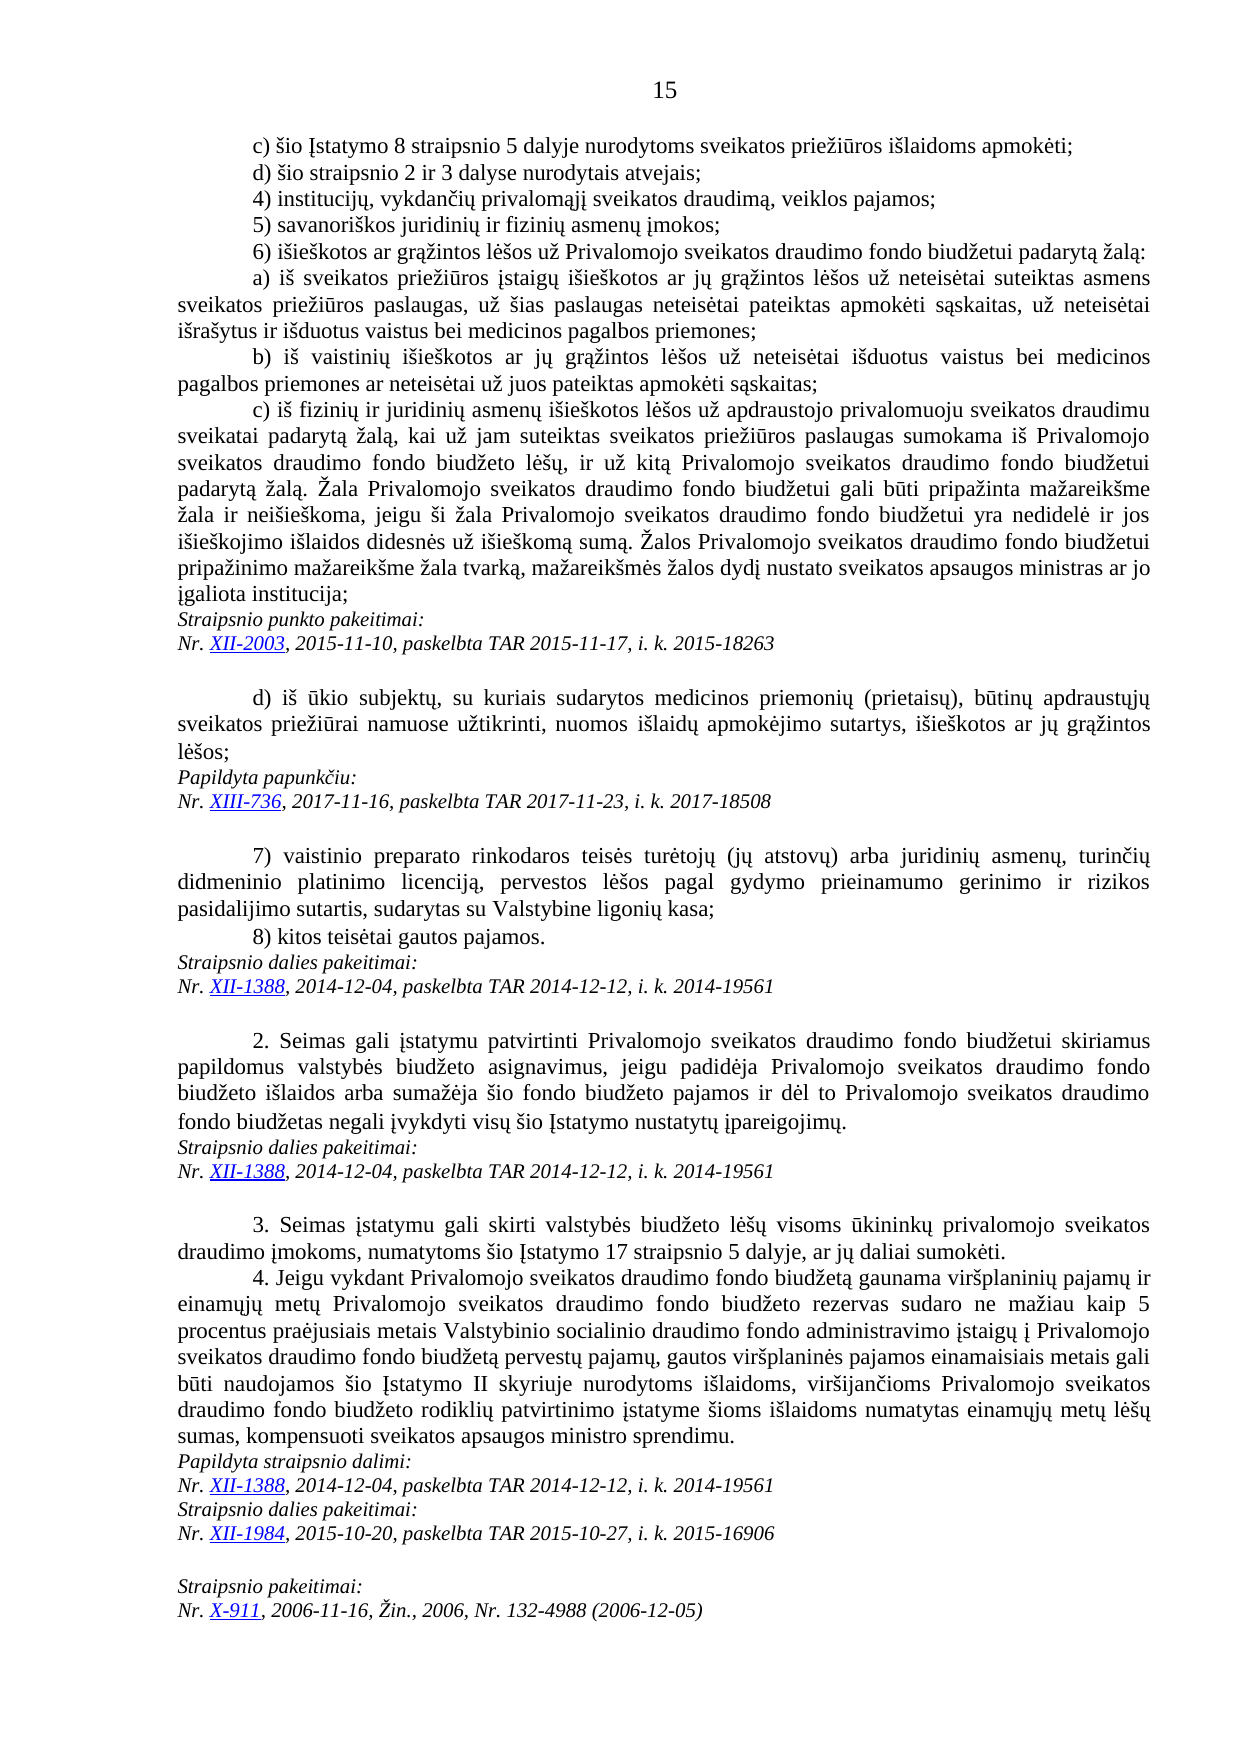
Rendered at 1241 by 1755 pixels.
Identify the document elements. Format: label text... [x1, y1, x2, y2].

text 6) išieškotos ar grąžintos lėšos už Privalomojo sveikatos draudimo fondo biudžetui padarytą žalą: [177, 238, 1152, 264]
text d) iš ūkio subjektų, su kuriais sudarytos medicinos priemonių (prietaisų), būtinų apdraustųjų sveikatos priežiūrai namuose užtikrinti, nuomos išlaidų apmokėjimo sutartys, išieškotos ar jų grąžintos lėšos; [177, 684, 1152, 765]
text Nr. XII-1388, 2014-12-04, paskelbta TAR 2014-12-12, i. k. 2014-19561 [177, 1159, 1152, 1183]
text Nr. XII-1388, 2014-12-04, paskelbta TAR 2014-12-12, i. k. 2014-19561 [177, 1473, 1152, 1497]
text Nr. X-911, 2006-11-16, Žin., 2006, Nr. 132-4988 (2006-12-05) [177, 1598, 1152, 1622]
text Nr. XII-2003, 2015-11-10, paskelbta TAR 2015-11-17, i. k. 2015-18263 [177, 631, 1152, 655]
text c) šio Įstatymo 8 straipsnio 5 dalyje nurodytoms sveikatos priežiūros išlaidoms apmokėti; [177, 132, 1152, 159]
text 2. Seimas gali įstatymu patvirtinti Privalomojo sveikatos draudimo fondo biudžetui skiriamus papildomus valstybės biudžeto asignavimus, jeigu padidėja Privalomojo sveikatos draudimo fondo biudžeto išlaidos arba sumažėja šio fondo biudžeto pajamos ir dėl to Privalomojo sveikatos draudimo fondo biudžetas negali įvykdyti visų šio Įstatymo nustatytų įpareigojimų. [177, 1027, 1152, 1134]
text 8) kitos teisėtai gautos pajamos. [177, 921, 1152, 950]
text Papildyta papunkčiu: [177, 765, 1152, 789]
text 3. Seimas įstatymu gali skirti valstybės biudžeto lėšų visoms ūkininkų privalomojo sveikatos draudimo įmokoms, numatytoms šio Įstatymo 17 straipsnio 5 dalyje, ar jų daliai sumokėti. [177, 1211, 1152, 1264]
text d) šio straipsnio 2 ir 3 dalyse nurodytais atvejais; [177, 159, 1152, 185]
text Straipsnio punkto pakeitimai: [177, 607, 1152, 631]
text Nr. XIII-736, 2017-11-16, paskelbta TAR 2017-11-23, i. k. 2017-18508 [177, 789, 1152, 813]
text b) iš vaistinių išieškotos ar jų grąžintos lėšos už neteisėtai išduotus vaistus bei medicinos pagalbos priemones ar neteisėtai už juos pateiktas apmokėti sąskaitas; [177, 343, 1152, 396]
text Straipsnio dalies pakeitimai: [177, 1497, 1152, 1521]
text a) iš sveikatos priežiūros įstaigų išieškotos ar jų grąžintos lėšos už neteisėtai suteiktas asmens sveikatos priežiūros paslaugas, už šias paslaugas neteisėtai pateiktas apmokėti sąskaitas, už neteisėtai išrašytus ir išduotus vaistus bei medicinos pagalbos priemones; [177, 264, 1152, 343]
text c) iš fizinių ir juridinių asmenų išieškotos lėšos už apdraustojo privalomuoju sveikatos draudimu sveikatai padarytą žalą, kai už jam suteiktas sveikatos priežiūros paslaugas sumokama iš Privalomojo sveikatos draudimo fondo biudžeto lėšų, ir už kitą Privalomojo sveikatos draudimo fondo biudžetui padarytą žalą. Žala Privalomojo sveikatos draudimo fondo biudžetui gali būti pripažinta mažareikšme žala ir neišieškoma, jeigu ši žala Privalomojo sveikatos draudimo fondo biudžetui yra nedidelė ir jos išieškojimo išlaidos didesnės už išieškomą sumą. Žalos Privalomojo sveikatos draudimo fondo biudžetui pripažinimo mažareikšme žala tvarką, mažareikšmės žalos dydį nustato sveikatos apsaugos ministras ar jo įgaliota institucija; [177, 396, 1152, 607]
text Straipsnio pakeitimai: [177, 1574, 1152, 1598]
text Papildyta straipsnio dalimi: [177, 1449, 1152, 1473]
text Straipsnio dalies pakeitimai: [177, 1134, 1152, 1159]
text Straipsnio dalies pakeitimai: [177, 950, 1152, 974]
text Nr. XII-1388, 2014-12-04, paskelbta TAR 2014-12-12, i. k. 2014-19561 [177, 974, 1152, 998]
text Nr. XII-1984, 2015-10-20, paskelbta TAR 2015-10-27, i. k. 2015-16906 [177, 1521, 1152, 1545]
text 4. Jeigu vykdant Privalomojo sveikatos draudimo fondo biudžetą gaunama viršplaninių pajamų ir einamųjų metų Privalomojo sveikatos draudimo fondo biudžeto rezervas sudaro ne mažiau kaip 5 procentus praėjusiais metais Valstybinio socialinio draudimo fondo administravimo įstaigų į Privalomojo sveikatos draudimo fondo biudžetą pervestų pajamų, gautos viršplaninės pajamos einamaisiais metais gali būti naudojamos šio Įstatymo II skyriuje nurodytoms išlaidoms, viršijančioms Privalomojo sveikatos draudimo fondo biudžeto rodiklių patvirtinimo įstatyme šioms išlaidoms numatytas einamųjų metų lėšų sumas, kompensuoti sveikatos apsaugos ministro sprendimu. [177, 1264, 1152, 1449]
text 5) savanoriškos juridinių ir fizinių asmenų įmokos; [177, 212, 1152, 238]
text 7) vaistinio preparato rinkodaros teisės turėtojų (jų atstovų) arba juridinių asmenų, turinčių didmeninio platinimo licenciją, pervestos lėšos pagal gydymo prieinamumo gerinimo ir rizikos pasidalijimo sutartis, sudarytas su Valstybine ligonių kasa; [177, 842, 1152, 921]
text 4) institucijų, vykdančių privalomąjį sveikatos draudimą, veiklos pajamos; [177, 185, 1152, 212]
